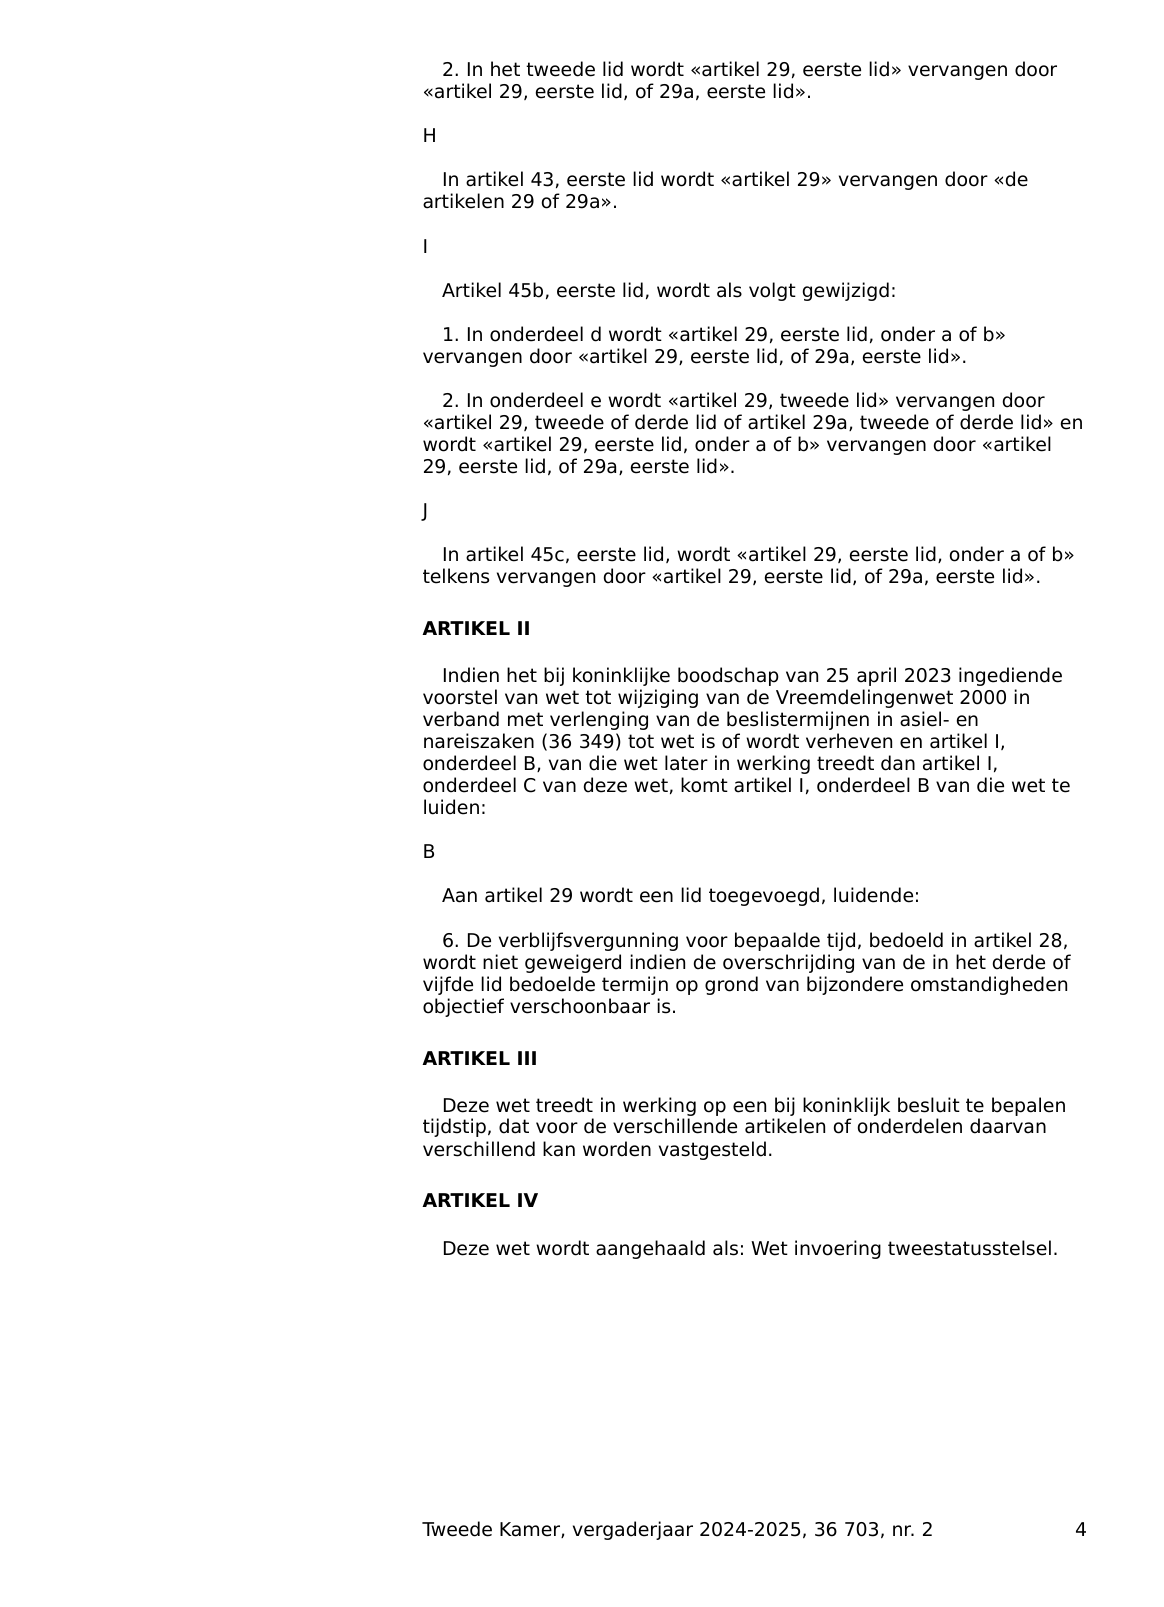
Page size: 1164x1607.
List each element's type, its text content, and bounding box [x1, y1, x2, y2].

text 1. In onderdeel d wordt «artikel 29, eerste lid, onder a of b» vervangen door «artikel 29, eerste lid, of 29a, eerste lid». [422, 324, 1087, 368]
text Deze wet wordt aangehaald als: Wet invoering tweestatusstelsel. [422, 1237, 1087, 1259]
text Deze wet treedt in werking op een bij koninklijk besluit te bepalen tijdstip, dat voor de verschillende artikelen of onderdelen daarvan verschillend kan worden vastgesteld. [422, 1094, 1087, 1160]
text Artikel 45b, eerste lid, wordt als volgt gewijzigd: [422, 280, 1087, 302]
text 2. In onderdeel e wordt «artikel 29, tweede lid» vervangen door «artikel 29, tweede of derde lid of artikel 29a, tweede of derde lid» en wordt «artikel 29, eerste lid, onder a of b» vervangen door «artikel 29, eerste lid, of 29a, eerste lid». [422, 390, 1087, 478]
text H [422, 125, 1087, 147]
text I [422, 236, 1087, 257]
text In artikel 43, eerste lid wordt «artikel 29» vervangen door «de artikelen 29 of 29a». [422, 169, 1087, 213]
text In artikel 45c, eerste lid, wordt «artikel 29, eerste lid, onder a of b» telkens vervangen door «artikel 29, eerste lid, of 29a, eerste lid». [422, 544, 1087, 588]
subtitle ARTIKEL II [422, 618, 1087, 640]
text 2. In het tweede lid wordt «artikel 29, eerste lid» vervangen door «artikel 29, eerste lid, of 29a, eerste lid». [422, 59, 1087, 103]
text 6. De verblijfsvergunning voor bepaalde tijd, bedoeld in artikel 28, wordt niet geweigerd indien de overschrijding van de in het derde of vijfde lid bedoelde termijn op grond van bijzondere omstandigheden objectief verschoonbaar is. [422, 929, 1087, 1017]
subtitle ARTIKEL III [422, 1047, 1087, 1069]
subtitle ARTIKEL IV [422, 1190, 1087, 1212]
text J [422, 500, 1087, 522]
text Indien het bij koninklijke boodschap van 25 april 2023 ingediende voorstel van wet tot wijziging van de Vreemdelingenwet 2000 in verband met verlenging van de beslistermijnen in asiel- en nareiszaken (36 349) tot wet is of wordt verheven en artikel I, onderdeel B, van die wet later in werking treedt dan artikel I, onderdeel C van deze wet, komt artikel I, onderdeel B van die wet te luiden: [422, 665, 1087, 819]
text Aan artikel 29 wordt een lid toegevoegd, luidende: [422, 885, 1087, 907]
text B [422, 841, 1087, 863]
